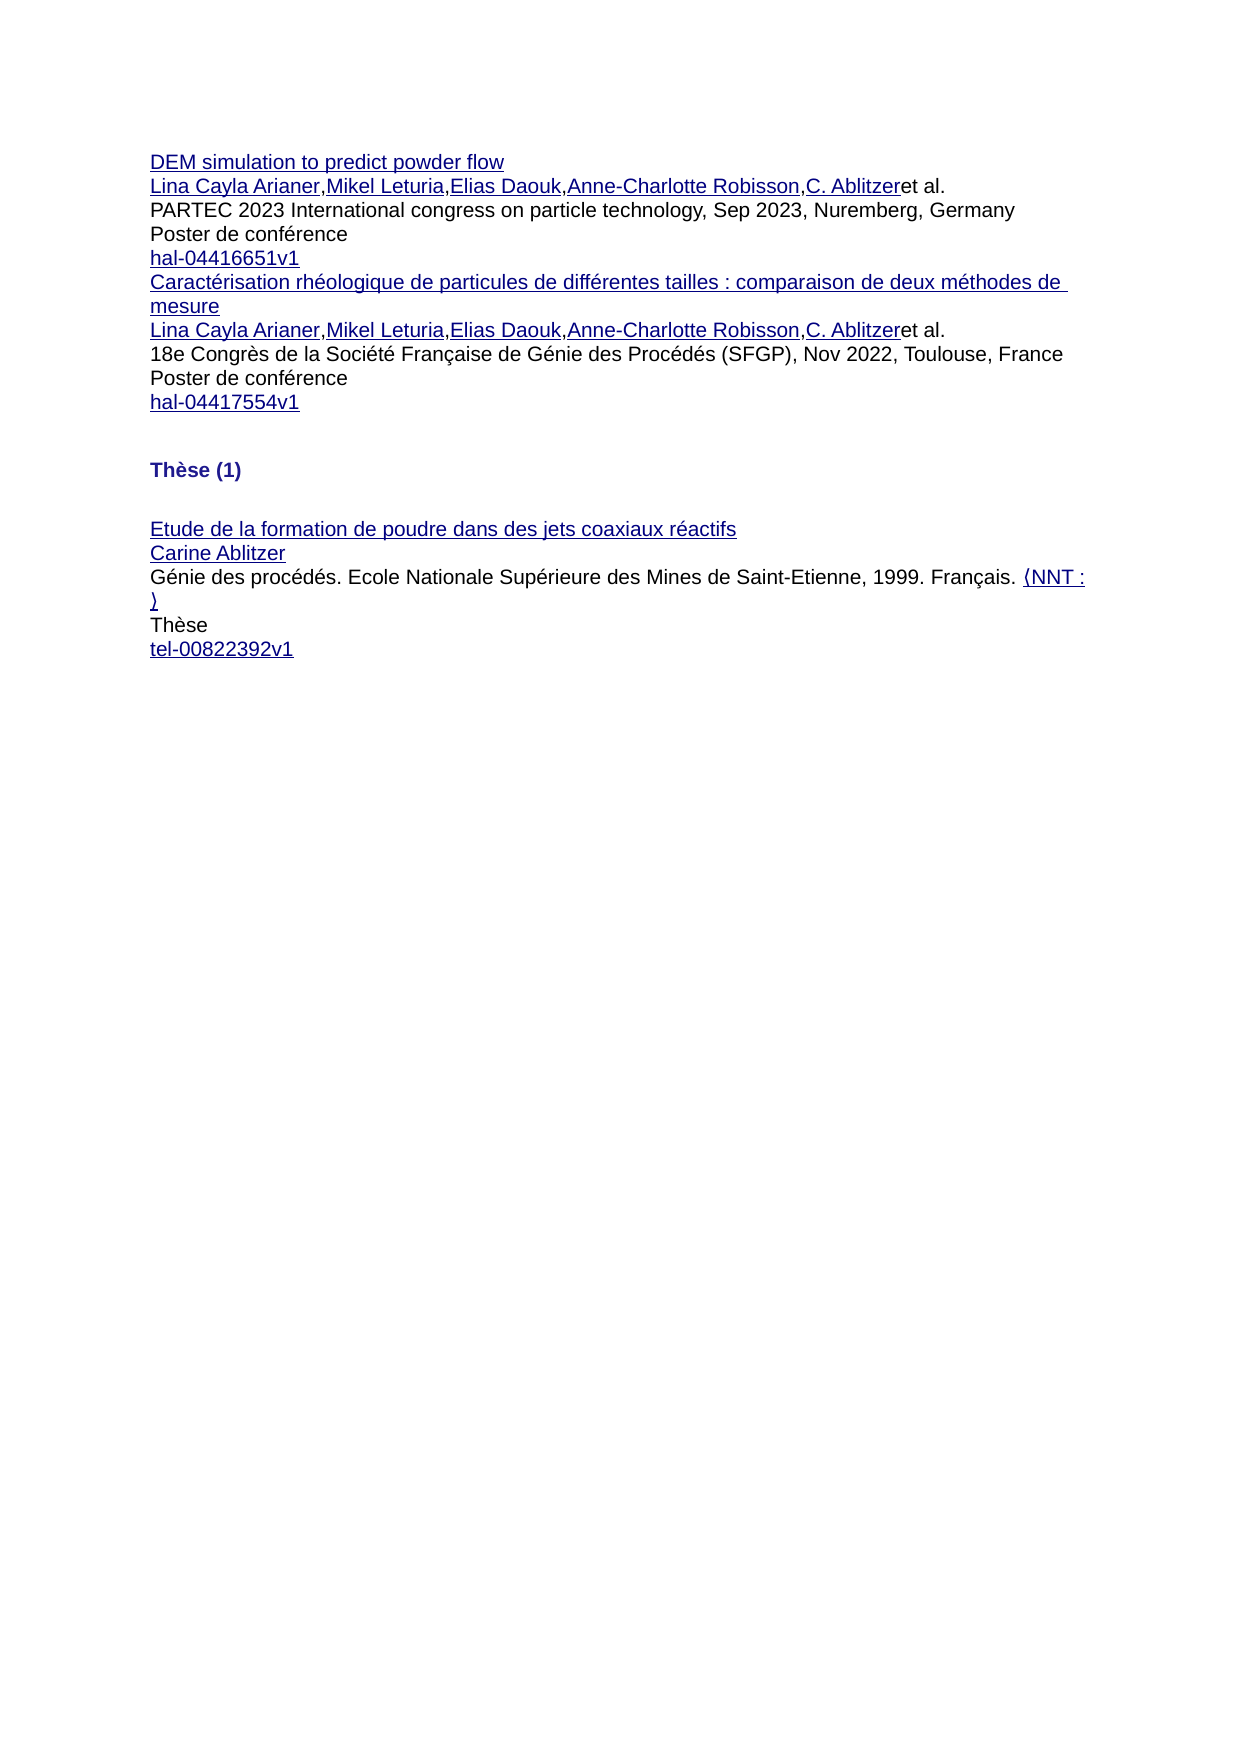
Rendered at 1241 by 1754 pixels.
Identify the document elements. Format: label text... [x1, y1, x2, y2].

table_header Etude de la formation de poudre dans des jets coaxiaux réactifs Carine Ablitzer Génie des procédés. Ecole Nationale Supérieure des Mines de Saint-Etienne, 1999. Français. ⟨NNT : ⟩ Thèse tel-00822392v1 [150, 517, 1090, 660]
table_header DEM simulation to predict powder flow Lina Cayla Arianer,Mikel Leturia,Elias Daouk,Anne-Charlotte Robisson,C. Ablitzeret al. PARTEC 2023 International congress on particle technology, Sep 2023, Nuremberg, Germany Poster de conférence hal-04416651v1 [150, 150, 1090, 270]
table_cell Caractérisation rhéologique de particules de différentes tailles : comparaison de deux méthodes de mesure Lina Cayla Arianer,Mikel Leturia,Elias Daouk,Anne-Charlotte Robisson,C. Ablitzeret al. 18e Congrès de la Société Française de Génie des Procédés (SFGP), Nov 2022, Toulouse, France Poster de conférence hal-04417554v1 [150, 270, 1090, 413]
subtitle Thèse (1) [150, 458, 1090, 482]
